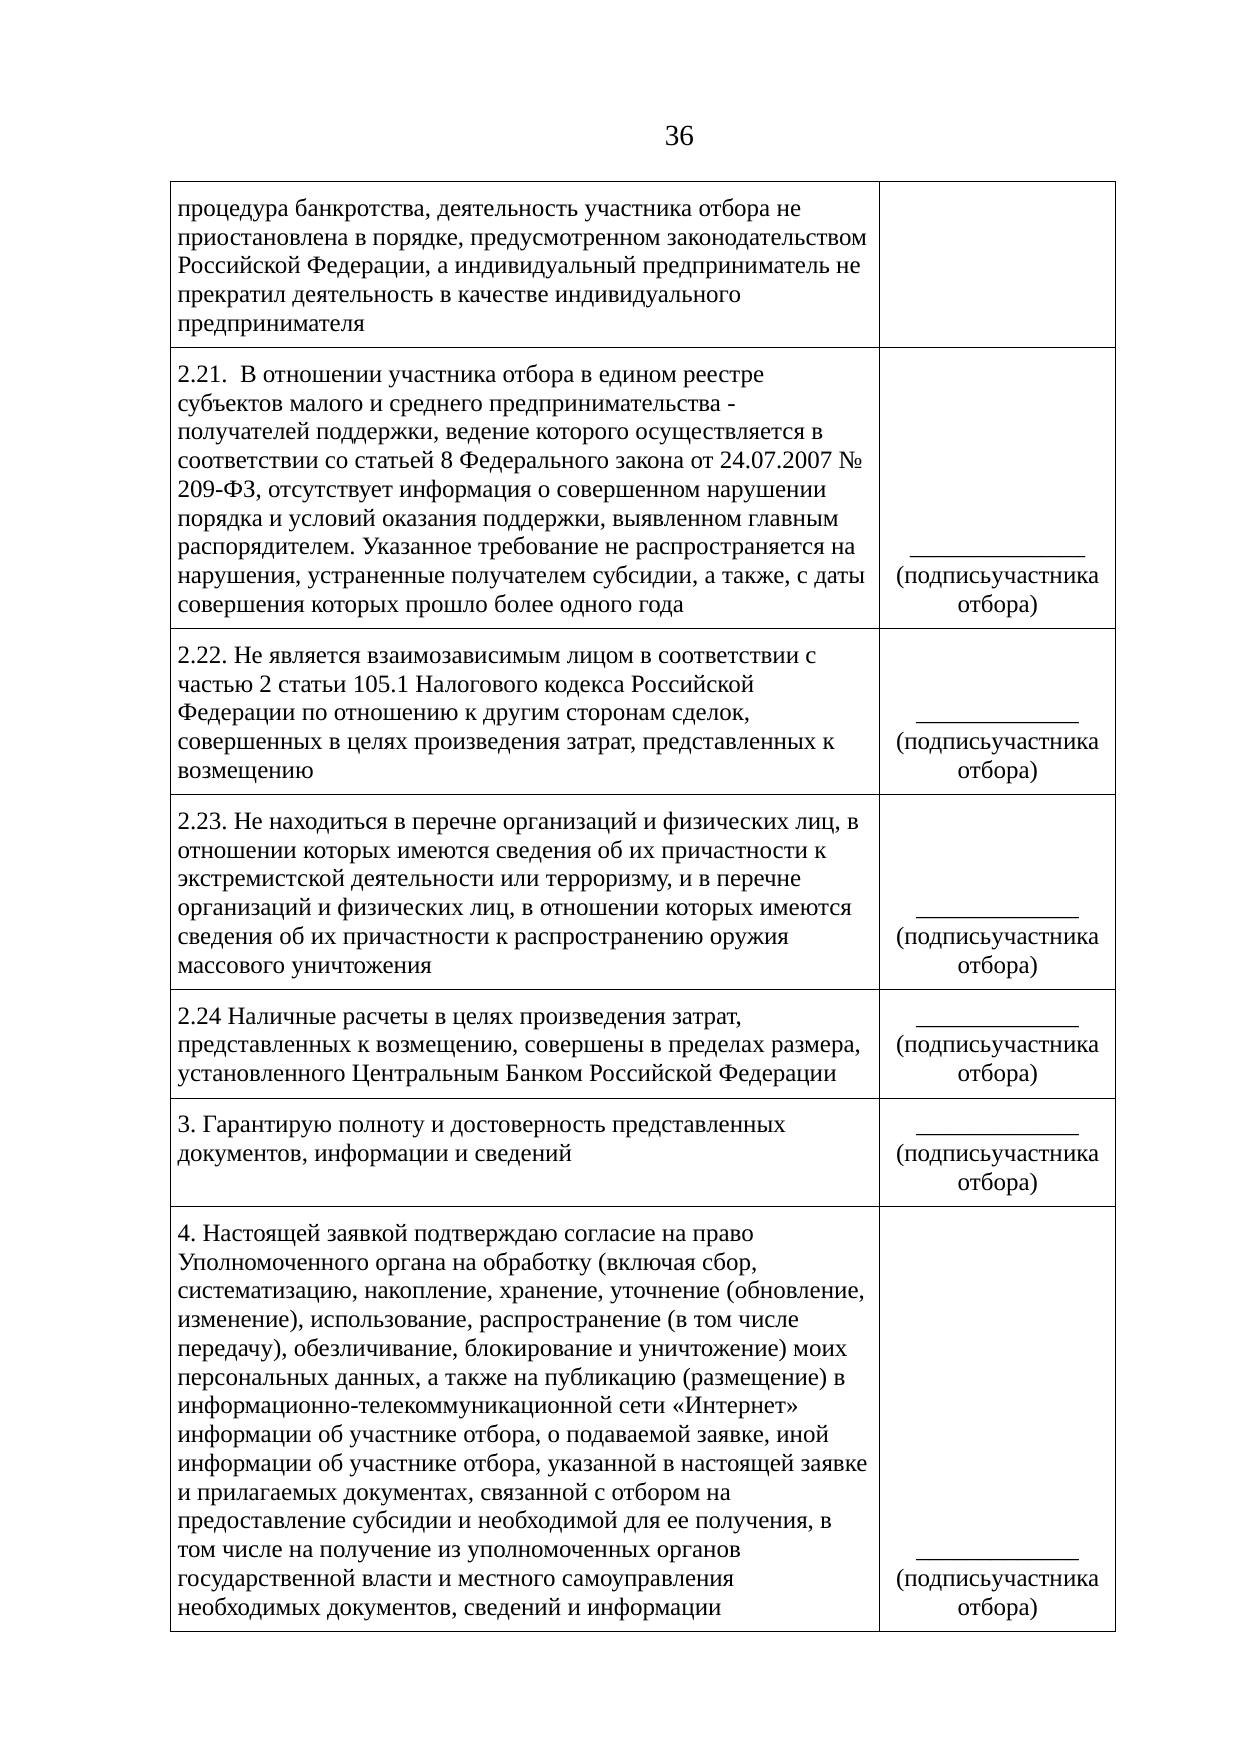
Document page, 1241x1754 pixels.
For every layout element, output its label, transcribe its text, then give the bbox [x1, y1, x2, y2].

table_cell [880, 182, 1115, 347]
table_cell 4. Настоящей заявкой подтверждаю согласие на право Уполномоченного органа на обработку (включая сбор, систематизацию, накопление, хранение, уточнение (обновление, изменение), использование, распространение (в том числе передачу), обезличивание, блокирование и уничтожение) моих персональных данных, а также на публикацию (размещение) в информационно-телекоммуникационной сети «Интернет» информации об участнике отбора, о подаваемой заявке, иной информации об участнике отбора, указанной в настоящей заявке и прилагаемых документах, связанной с отбором на предоставление субсидии и необходимой для ее получения, в том числе на получение из уполномоченных органов государственной власти и местного самоуправления необходимых документов, сведений и информации [171, 1207, 879, 1631]
table_cell _____________ (подписьучастника отбора) [880, 629, 1115, 794]
table_cell ______________ (подписьучастника отбора) [880, 348, 1115, 628]
table_cell 2.21. В отношении участника отбора в едином реестре субъектов малого и среднего предпринимательства - получателей поддержки, ведение которого осуществляется в соответствии со статьей 8 Федерального закона от 24.07.2007 № 209-ФЗ, отсутствует информация о совершенном нарушении порядка и условий оказания поддержки, выявленном главным распорядителем. Указанное требование не распространяется на нарушения, устраненные получателем субсидии, а также, с даты совершения которых прошло более одного года [171, 348, 879, 628]
table_cell процедура банкротства, деятельность участника отбора не приостановлена в порядке, предусмотренном законодательством Российской Федерации, а индивидуальный предприниматель не прекратил деятельность в качестве индивидуального предпринимателя [171, 182, 879, 347]
table_cell 3. Гарантирую полноту и достоверность представленных документов, информации и сведений [171, 1099, 879, 1206]
table_cell 2.24 Наличные расчеты в целях произведения затрат, представленных к возмещению, совершены в пределах размера, установленного Центральным Банком Российской Федерации [171, 990, 879, 1098]
table_cell _____________ (подписьучастника отбора) [880, 1207, 1115, 1631]
table_cell _____________ (подписьучастника отбора) [880, 1099, 1115, 1206]
table_cell _____________ (подписьучастника отбора) [880, 990, 1115, 1098]
table_cell 2.22. Не является взаимозависимым лицом в соответствии с частью 2 статьи 105.1 Налогового кодекса Российской Федерации по отношению к другим сторонам сделок, совершенных в целях произведения затрат, представленных к возмещению [171, 629, 879, 794]
table_cell _____________ (подписьучастника отбора) [880, 795, 1115, 989]
table_cell 2.23. Не находиться в перечне организаций и физических лиц, в отношении которых имеются сведения об их причастности к экстремистской деятельности или терроризму, и в перечне организаций и физических лиц, в отношении которых имеются сведения об их причастности к распространению оружия массового уничтожения [171, 795, 879, 989]
